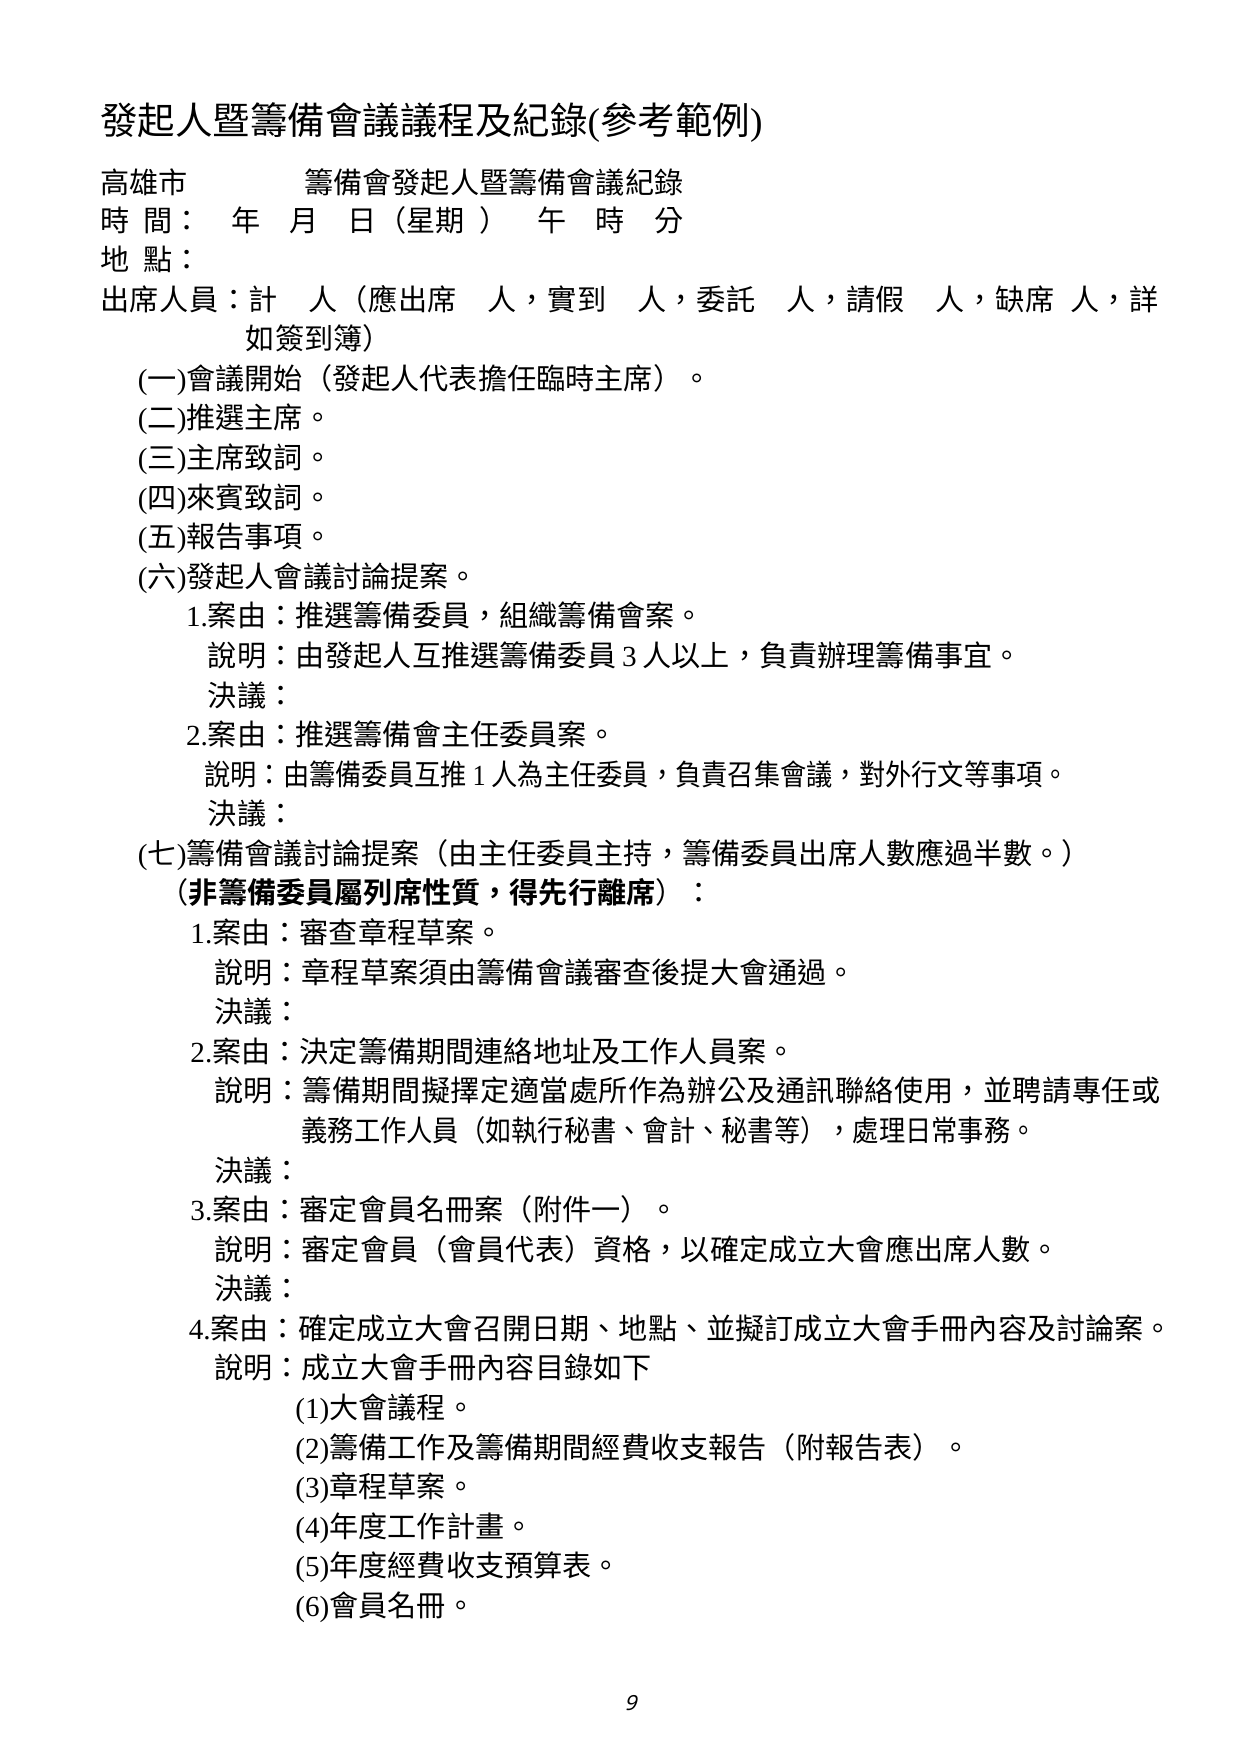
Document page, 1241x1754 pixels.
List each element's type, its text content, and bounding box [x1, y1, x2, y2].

text 說明：由發起人互推選籌備委員3人以上，負責辦理籌備事宜。 [194, 635, 1162, 674]
text (6)會員名冊。 [295, 1585, 1162, 1624]
text 決議： [194, 793, 1162, 833]
text 1.案由：推選籌備委員，組織籌備會案。 [186, 595, 1162, 635]
text (三)主席致詞。 [138, 437, 1162, 476]
text 決議： [214, 1268, 1162, 1308]
text 發起人暨籌備會議議程及紀錄(參考範例) [100, 102, 1162, 142]
text (1)大會議程。 [295, 1387, 1162, 1426]
text 1.案由：審查章程草案。 [140, 912, 1162, 951]
text (六)發起人會議討論提案。 [138, 556, 1162, 595]
text 2.案由：決定籌備期間連絡地址及工作人員案。 [140, 1031, 1162, 1070]
text 出席人員：計 人（應出席 人，實到 人，委託 人，請假 人，缺席 人，詳如簽到簿） [100, 278, 1162, 358]
text 2.案由：推選籌備會主任委員案。 [186, 714, 1162, 753]
text 時 間： 年 月 日（星期 ） 午 時 分 [100, 201, 1162, 239]
text 說明：成立大會手冊內容目錄如下 [214, 1347, 1162, 1387]
text 說明：審定會員（會員代表）資格，以確定成立大會應出席人數。 [214, 1228, 1162, 1268]
text 3.案由：審定會員名冊案（附件一）。 [140, 1189, 1162, 1228]
text 說明：章程草案須由籌備會議審查後提大會通過。 [214, 951, 1162, 991]
text 4.案由：確定成立大會召開日期、地點、並擬訂成立大會手冊內容及討論案。 [188, 1308, 1162, 1347]
text 地 點： [100, 239, 1162, 278]
text (四)來賓致詞。 [138, 476, 1162, 516]
text (五)報告事項。 [138, 516, 1162, 556]
text (二)推選主席。 [138, 397, 1162, 437]
text 決議： [194, 674, 1162, 714]
text (5)年度經費收支預算表。 [295, 1545, 1162, 1585]
text (2)籌備工作及籌備期間經費收支報告（附報告表）。 [295, 1426, 1162, 1466]
text (3)章程草案。 [295, 1466, 1162, 1506]
text 高雄市 籌備會發起人暨籌備會議紀錄 [100, 162, 1162, 201]
text 說明：由籌備委員互推1人為主任委員，負責召集會議，對外行文等事項。 [204, 753, 1162, 793]
text (4)年度工作計畫。 [295, 1506, 1162, 1545]
text (七)籌備會議討論提案（由主任委員主持，籌備委員出席人數應過半數。） [138, 833, 1162, 872]
text (一)會議開始（發起人代表擔任臨時主席）。 [138, 358, 1162, 397]
text （非籌備委員屬列席性質，得先行離席）： [138, 872, 1162, 912]
text 決議： [214, 1149, 1162, 1189]
text 決議： [214, 991, 1162, 1031]
text 說明：籌備期間擬擇定適當處所作為辦公及通訊聯絡使用，並聘請專任或義務工作人員（如執行秘書、會計、秘書等），處理日常事務。 [214, 1070, 1162, 1149]
